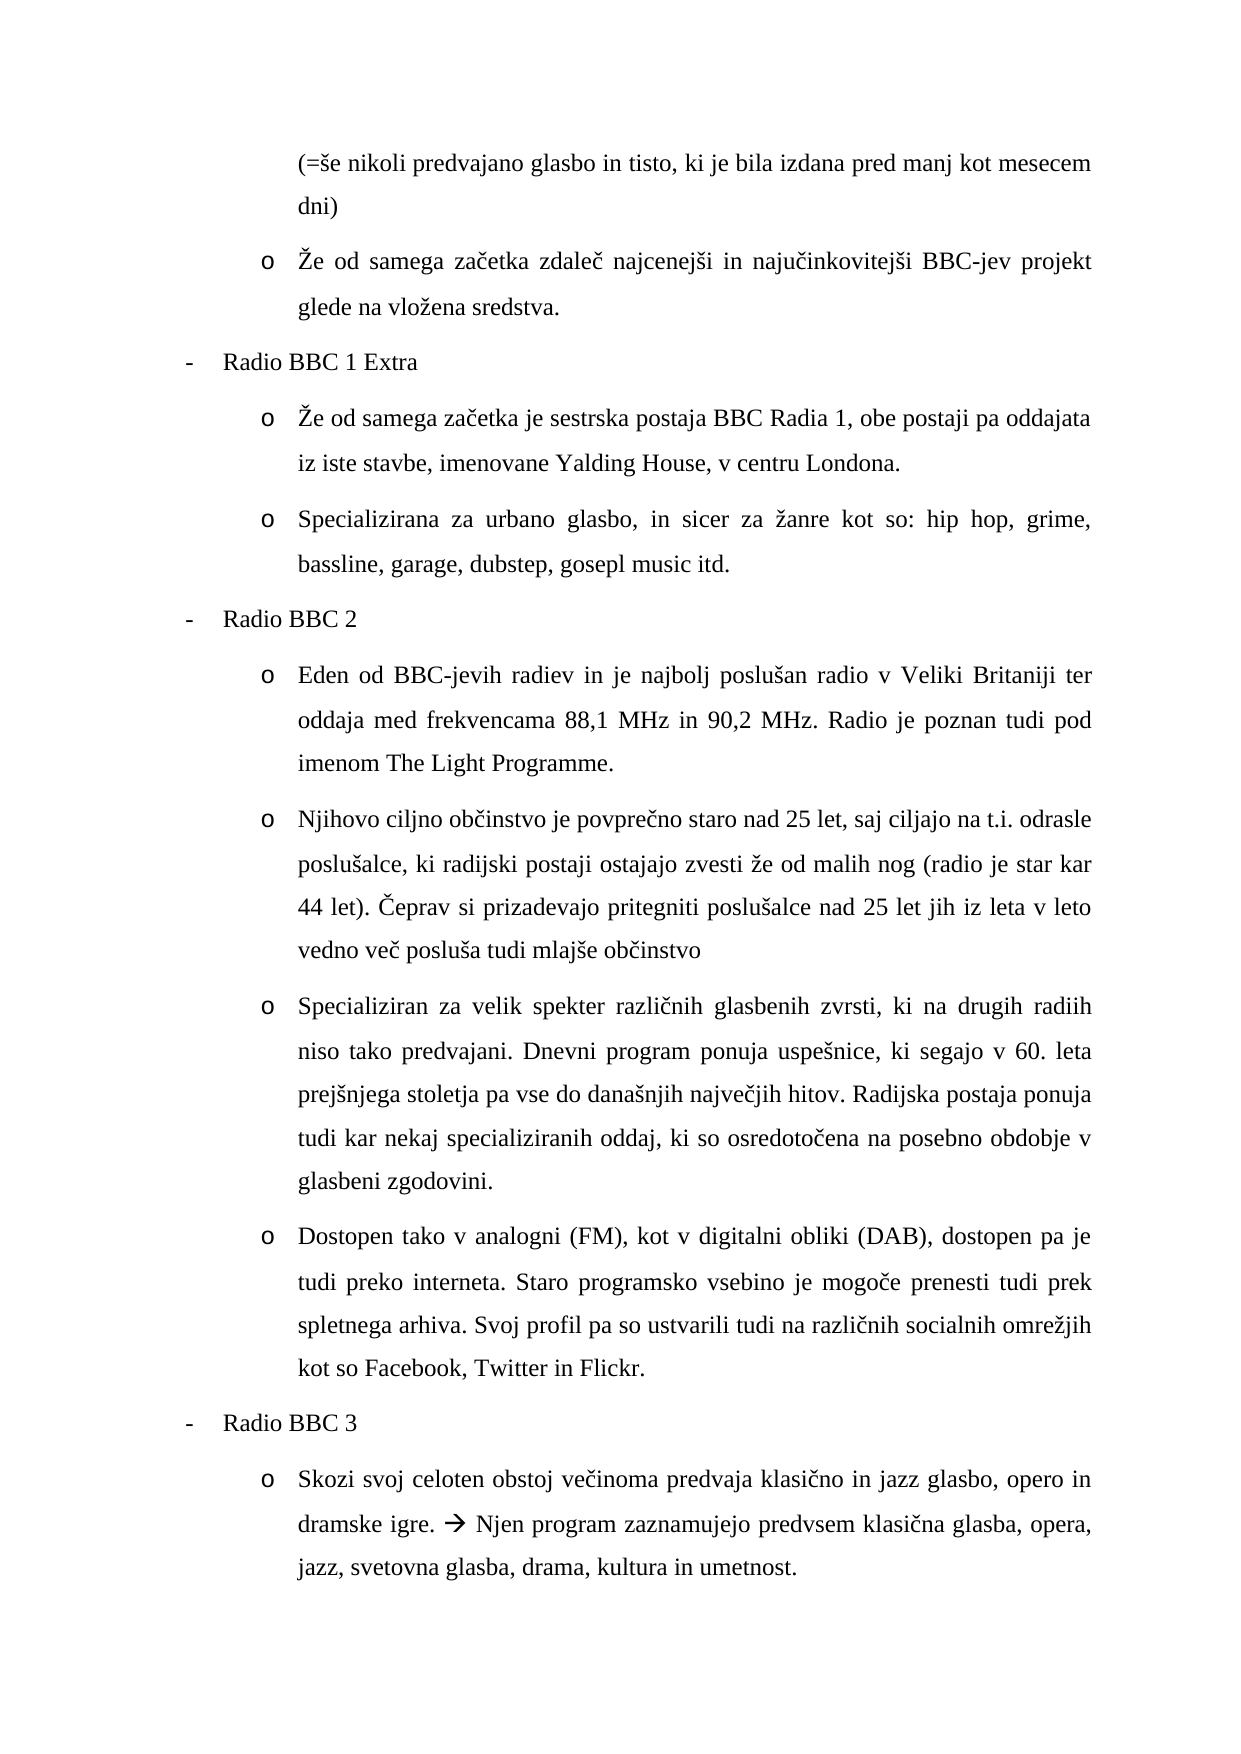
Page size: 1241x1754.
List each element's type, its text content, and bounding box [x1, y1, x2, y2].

list Že od samega začetka je sestrska postaja BBC Radia 1, obe postaji pa oddajata iz iste stavbe, imenovane Yalding House, v centru Londona. [260, 403, 1093, 477]
list Radio BBC 1 Extra [185, 347, 1093, 376]
list Radio BBC 2 [185, 604, 1093, 633]
list Dostopen tako v analogni (FM), kot v digitalni obliki (DAB), dostopen pa je tudi preko interneta. Staro programsko vsebino je mogoče prenesti tudi prek spletnega arhiva. Svoj profil pa so ustvarili tudi na različnih socialnih omrežjih kot so Facebook, Twitter in Flickr. [260, 1221, 1093, 1382]
list Eden od BBC-jevih radiev in je najbolj poslušan radio v Veliki Britaniji ter oddaja med frekvencama 88,1 MHz in 90,2 MHz. Radio je poznan tudi pod imenom The Light Programme. [260, 660, 1093, 777]
list Specializiran za velik spekter različnih glasbenih zvrsti, ki na drugih radiih niso tako predvajani. Dnevni program ponuja uspešnice, ki segajo v 60. leta prejšnjega stoletja pa vse do današnjih največjih hitov. Radijska postaja ponuja tudi kar nekaj specializiranih oddaj, ki so osredotočena na posebno obdobje v glasbeni zgodovini. [260, 991, 1093, 1194]
list (=še nikoli predvajano glasbo in tisto, ki je bila izdana pred manj kot mesecem dni) [260, 148, 1093, 219]
list Radio BBC 3 [185, 1408, 1093, 1437]
list Skozi svoj celoten obstoj večinoma predvaja klasično in jazz glasbo, opero in dramske igre.  Njen program zaznamujejo predvsem klasična glasba, opera, jazz, svetovna glasba, drama, kultura in umetnost. [260, 1464, 1093, 1581]
list Njihovo ciljno občinstvo je povprečno staro nad 25 let, saj ciljajo na t.i. odrasle poslušalce, ki radijski postaji ostajajo zvesti že od malih nog (radio je star kar 44 let). Čeprav si prizadevajo pritegniti poslušalce nad 25 let jih iz leta v leto vedno več posluša tudi mlajše občinstvo [260, 804, 1093, 964]
list Že od samega začetka zdaleč najcenejši in najučinkovitejši BBC-jev projekt glede na vložena sredstva. [260, 246, 1093, 320]
list Specializirana za urbano glasbo, in sicer za žanre kot so: hip hop, grime, bassline, garage, dubstep, gosepl music itd. [260, 504, 1093, 578]
